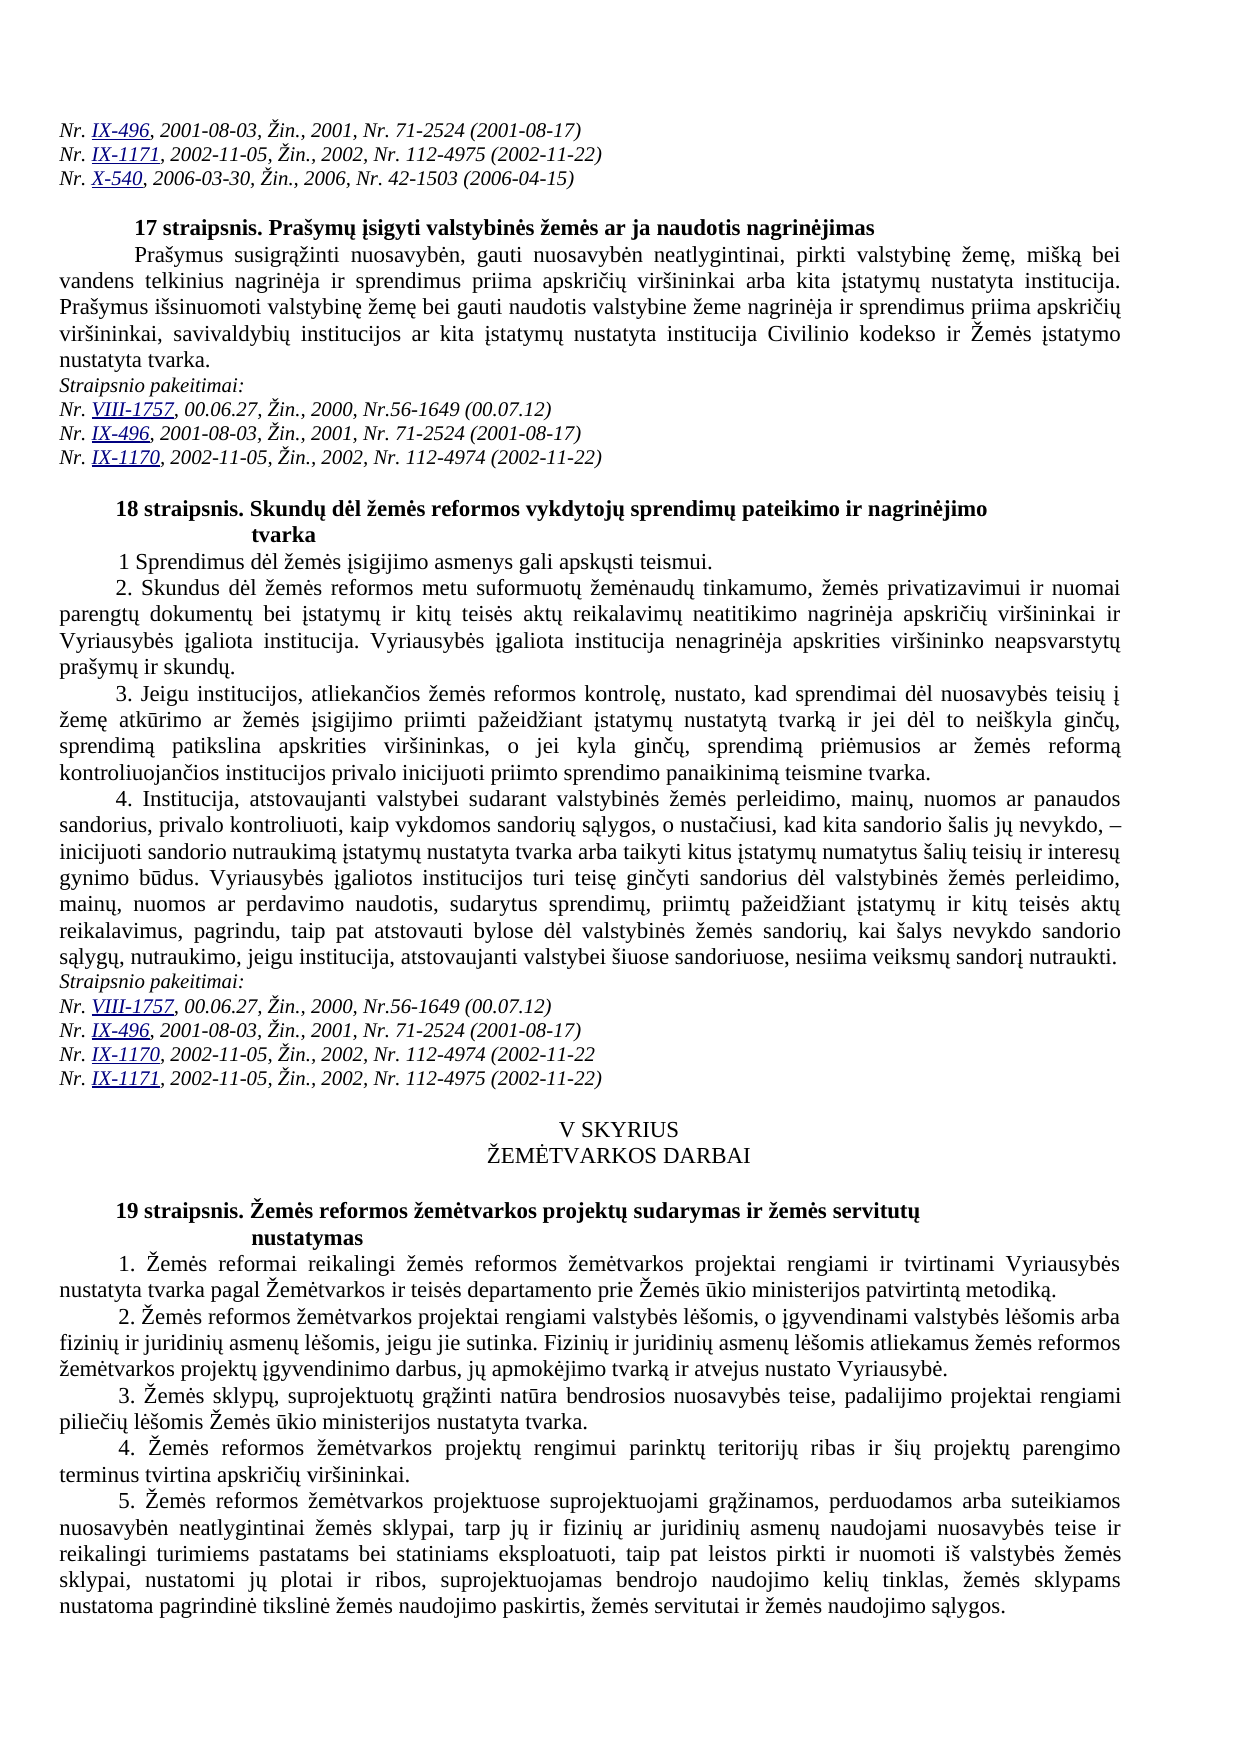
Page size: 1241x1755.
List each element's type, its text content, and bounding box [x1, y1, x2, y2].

text 2. Žemės reformos žemėtvarkos projektai rengiami valstybės lėšomis, o įgyvendinami valstybės lėšomis arba fizinių ir juridinių asmenų lėšomis, jeigu jie sutinka. Fizinių ir juridinių asmenų lėšomis atliekamus žemės reformos žemėtvarkos projektų įgyvendinimo darbus, jų apmokėjimo tvarką ir atvejus nustato Vyriausybė. [59, 1303, 1122, 1382]
text Nr. IX-496, 2001-08-03, Žin., 2001, Nr. 71-2524 (2001-08-17) [59, 1018, 1122, 1042]
text Nr. IX-496, 2001-08-03, Žin., 2001, Nr. 71-2524 (2001-08-17) [59, 118, 1122, 142]
text Nr. VIII-1757, 00.06.27, Žin., 2000, Nr.56-1649 (00.07.12) [59, 397, 1122, 421]
text nustatymas [209, 1224, 1122, 1250]
text 18 straipsnis. Skundų dėl žemės reformos vykdytojų sprendimų pateikimo ir nagrinėjimo [59, 495, 1122, 521]
text Straipsnio pakeitimai: [59, 372, 1122, 397]
text 1 Sprendimus dėl žemės įsigijimo asmenys gali apskųsti teismui. [118, 548, 1122, 574]
text Straipsnio pakeitimai: [59, 969, 1122, 993]
text 4. Institucija, atstovaujanti valstybei sudarant valstybinės žemės perleidimo, mainų, nuomos ar panaudos sandorius, privalo kontroliuoti, kaip vykdomos sandorių sąlygos, o nustačiusi, kad kita sandorio šalis jų nevykdo, – inicijuoti sandorio nutraukimą įstatymų nustatyta tvarka arba taikyti kitus įstatymų numatytus šalių teisių ir interesų gynimo būdus. Vyriausybės įgaliotos institucijos turi teisę ginčyti sandorius dėl valstybinės žemės perleidimo, mainų, nuomos ar perdavimo naudotis, sudarytus sprendimų, priimtų pažeidžiant įstatymų ir kitų teisės aktų reikalavimus, pagrindu, taip pat atstovauti bylose dėl valstybinės žemės sandorių, kai šalys nevykdo sandorio sąlygų, nutraukimo, jeigu institucija, atstovaujanti valstybei šiuose sandoriuose, nesiima veiksmų sandorį nutraukti. [59, 785, 1122, 969]
text Nr. IX-1170, 2002-11-05, Žin., 2002, Nr. 112-4974 (2002-11-22 [59, 1042, 1122, 1066]
text 5. Žemės reformos žemėtvarkos projektuose suprojektuojami grąžinamos, perduodamos arba suteikiamos nuosavybėn neatlygintinai žemės sklypai, tarp jų ir fizinių ar juridinių asmenų naudojami nuosavybės teise ir reikalingi turimiems pastatams bei statiniams eksploatuoti, taip pat leistos pirkti ir nuomoti iš valstybės žemės sklypai, nustatomi jų plotai ir ribos, suprojektuojamas bendrojo naudojimo kelių tinklas, žemės sklypams nustatoma pagrindinė tikslinė žemės naudojimo paskirtis, žemės servitutai ir žemės naudojimo sąlygos. [59, 1487, 1122, 1619]
text 4. Žemės reformos žemėtvarkos projektų rengimui parinktų teritorijų ribas ir šių projektų parengimo terminus tvirtina apskričių viršininkai. [59, 1434, 1122, 1487]
text Nr. IX-1171, 2002-11-05, Žin., 2002, Nr. 112-4975 (2002-11-22) [59, 142, 1122, 166]
text Nr. IX-1171, 2002-11-05, Žin., 2002, Nr. 112-4975 (2002-11-22) [59, 1066, 1122, 1090]
text Nr. IX-496, 2001-08-03, Žin., 2001, Nr. 71-2524 (2001-08-17) [59, 421, 1122, 445]
text 3. Žemės sklypų, suprojektuotų grąžinti natūra bendrosios nuosavybės teise, padalijimo projektai rengiami piliečių lėšomis Žemės ūkio ministerijos nustatyta tvarka. [59, 1382, 1122, 1434]
text Nr. IX-1170, 2002-11-05, Žin., 2002, Nr. 112-4974 (2002-11-22) [59, 445, 1122, 469]
text Nr. X-540, 2006-03-30, Žin., 2006, Nr. 42-1503 (2006-04-15) [59, 166, 1122, 190]
text 2. Skundus dėl žemės reformos metu suformuotų žemėnaudų tinkamumo, žemės privatizavimui ir nuomai parengtų dokumentų bei įstatymų ir kitų teisės aktų reikalavimų neatitikimo nagrinėja apskričių viršininkai ir Vyriausybės įgaliota institucija. Vyriausybės įgaliota institucija nenagrinėja apskrities viršininko neapsvarstytų prašymų ir skundų. [59, 574, 1122, 679]
text 19 straipsnis. Žemės reformos žemėtvarkos projektų sudarymas ir žemės servitutų [59, 1197, 1122, 1224]
text Žemėtvarkos darbai [59, 1142, 1122, 1197]
text V skyrius [59, 1116, 1122, 1142]
text tvarka [209, 521, 1122, 548]
text 3. Jeigu institucijos, atliekančios žemės reformos kontrolę, nustato, kad sprendimai dėl nuosavybės teisių į žemę atkūrimo ar žemės įsigijimo priimti pažeidžiant įstatymų nustatytą tvarką ir jei dėl to neiškyla ginčų, sprendimą patikslina apskrities viršininkas, o jei kyla ginčų, sprendimą priėmusios ar žemės reformą kontroliuojančios institucijos privalo inicijuoti priimto sprendimo panaikinimą teismine tvarka. [59, 679, 1122, 785]
text 17 straipsnis. Prašymų įsigyti valstybinės žemės ar ja naudotis nagrinėjimas [59, 214, 1122, 241]
text Nr. VIII-1757, 00.06.27, Žin., 2000, Nr.56-1649 (00.07.12) [59, 993, 1122, 1018]
text Prašymus susigrąžinti nuosavybėn, gauti nuosavybėn neatlygintinai, pirkti valstybinę žemę, mišką bei vandens telkinius nagrinėja ir sprendimus priima apskričių viršininkai arba kita įstatymų nustatyta institucija. Prašymus išsinuomoti valstybinę žemę bei gauti naudotis valstybine žeme nagrinėja ir sprendimus priima apskričių viršininkai, savivaldybių institucijos ar kita įstatymų nustatyta institucija Civilinio kodekso ir Žemės įstatymo nustatyta tvarka. [59, 241, 1122, 372]
text 1. Žemės reformai reikalingi žemės reformos žemėtvarkos projektai rengiami ir tvirtinami Vyriausybės nustatyta tvarka pagal Žemėtvarkos ir teisės departamento prie Žemės ūkio ministerijos patvirtintą metodiką. [59, 1250, 1122, 1303]
